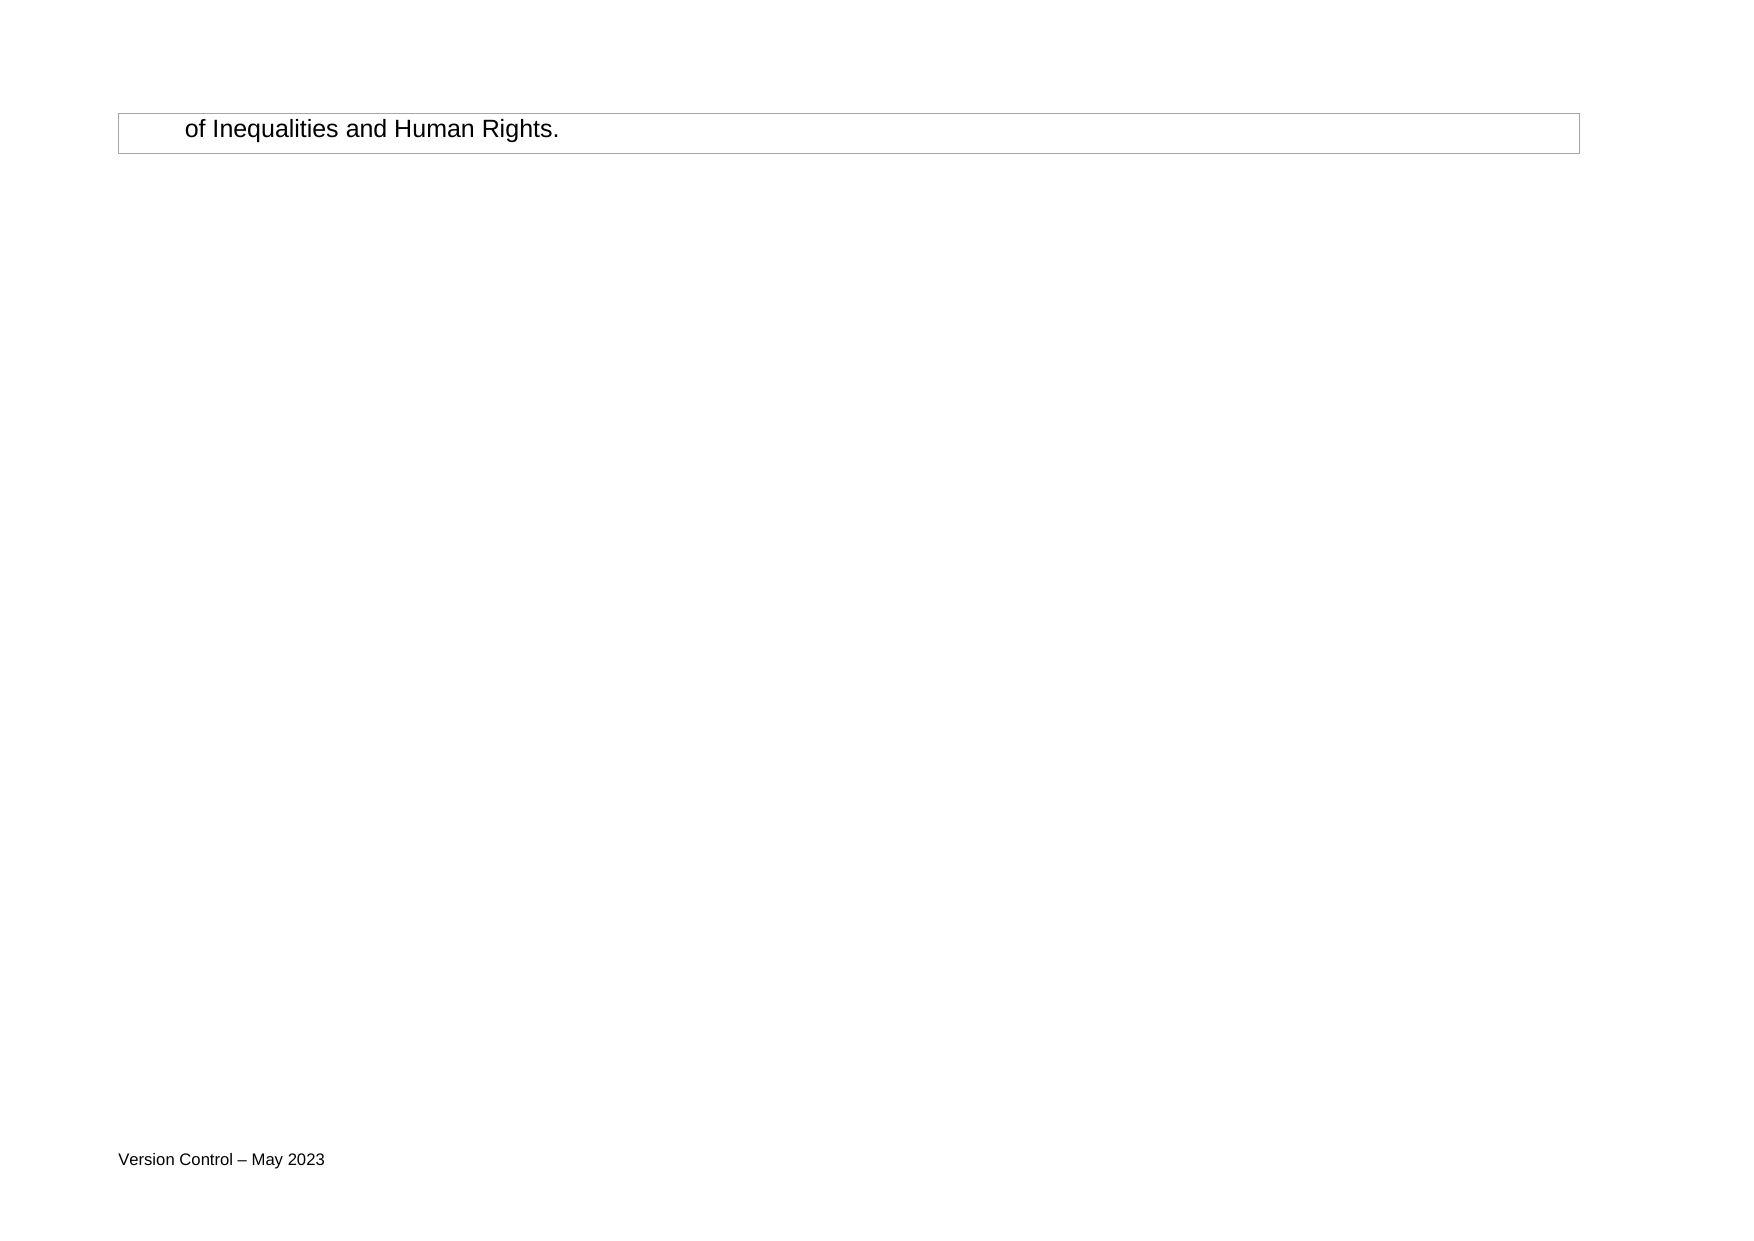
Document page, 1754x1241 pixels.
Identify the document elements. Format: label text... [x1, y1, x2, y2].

table_cell of Inequalities and Human Rights. [119, 114, 1579, 153]
